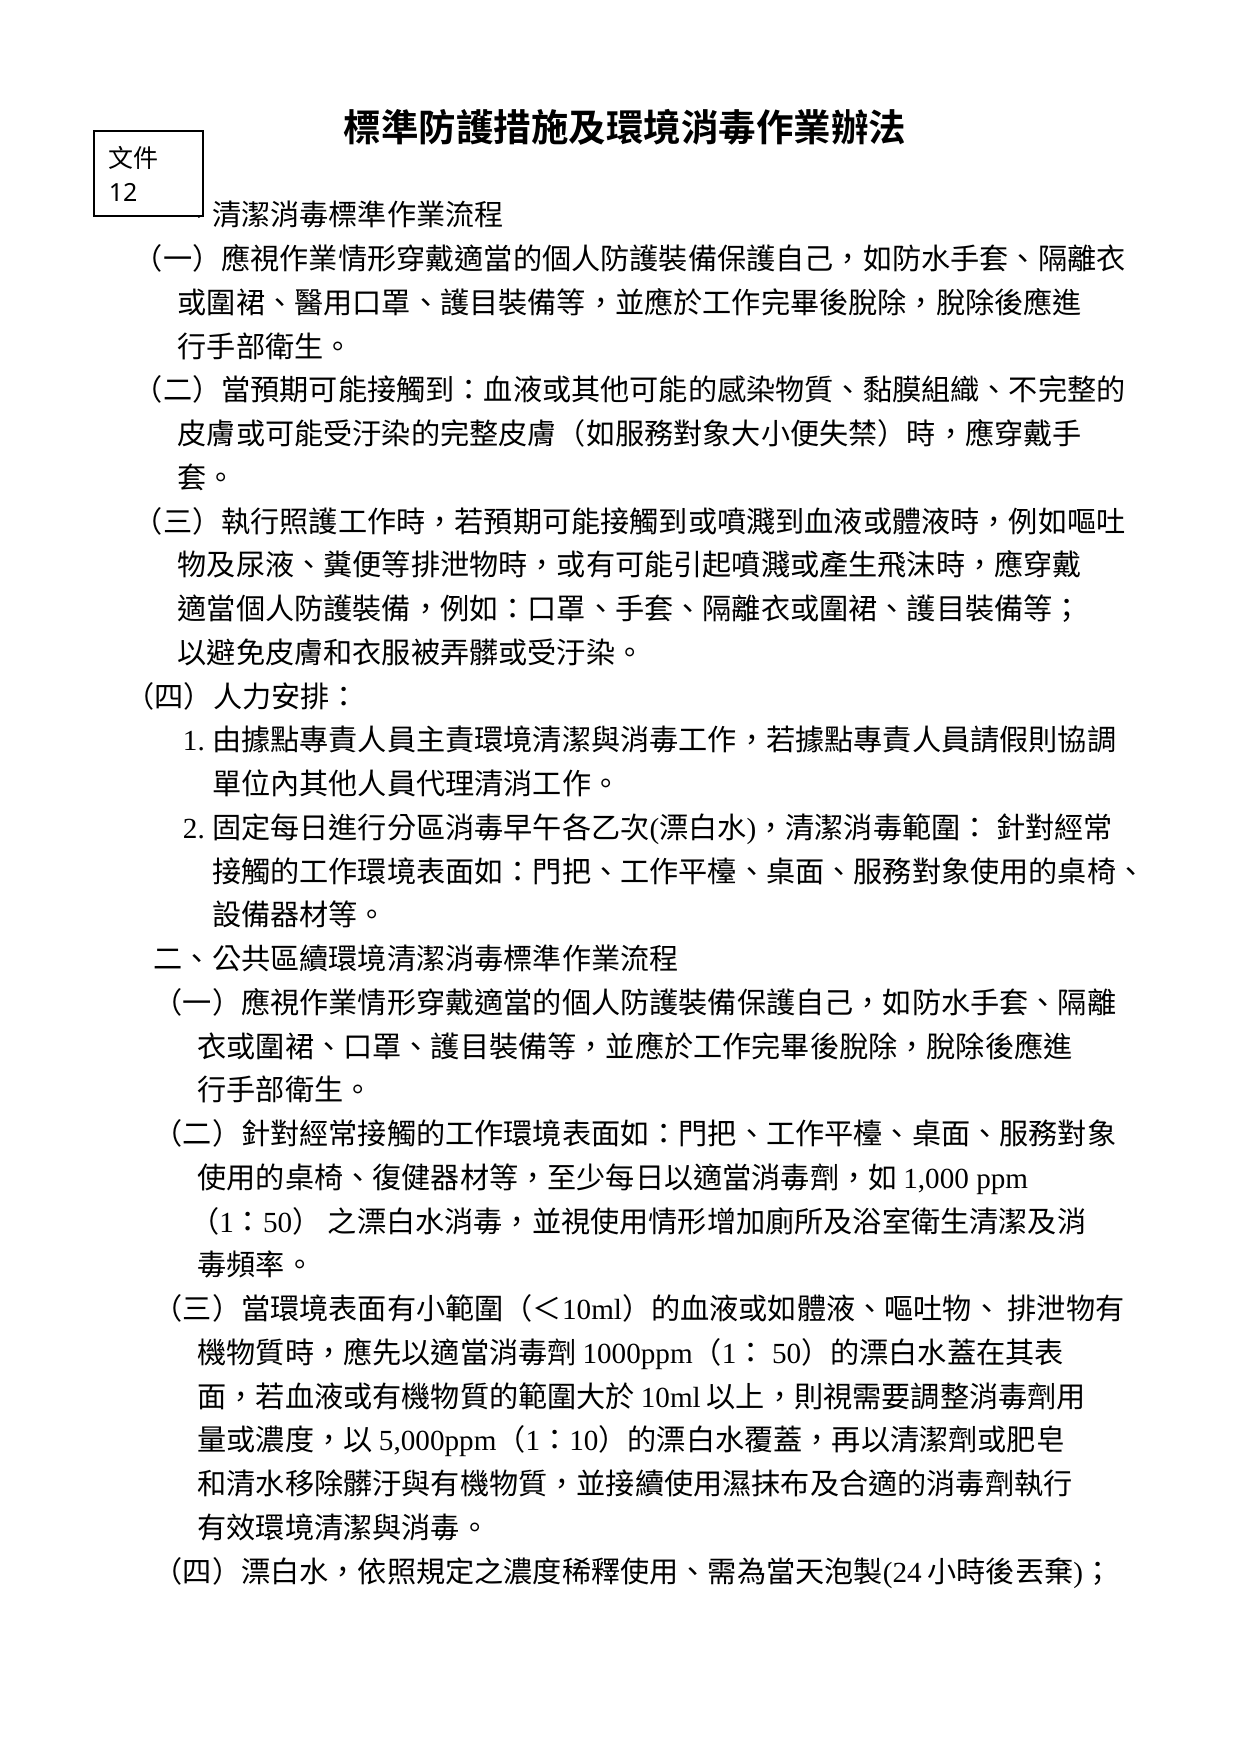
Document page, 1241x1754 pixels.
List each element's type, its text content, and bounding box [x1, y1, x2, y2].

text 行手部衛生。 [153, 1066, 1137, 1110]
text 毒頻率。 [153, 1241, 1137, 1285]
text 行手部衛生。 [126, 322, 1137, 366]
text （1：50） 之漂白水消毒，並視使用情形增加廁所及浴室衛生清潔及消 [153, 1197, 1137, 1241]
text 面，若血液或有機物質的範圍大於10ml以上，則視需要調整消毒劑用 [153, 1372, 1137, 1416]
text 有效環境清潔與消毒。 [153, 1504, 1137, 1547]
text 使用的桌椅、復健器材等，至少每日以適當消毒劑，如1,000 ppm [153, 1154, 1137, 1197]
text 物及尿液、糞便等排泄物時，或有可能引起噴濺或產生飛沫時，應穿戴 [126, 541, 1137, 585]
text （四）漂白水，依照規定之濃度稀釋使用、需為當天泡製(24小時後丟棄)； [153, 1547, 1137, 1591]
text （四）人力安排： [103, 672, 1137, 716]
text 適當個人防護裝備，例如：口罩、手套、隔離衣或圍裙、護目裝備等； [126, 585, 1137, 629]
text 衣或圍裙、口罩、護目裝備等，並應於工作完畢後脫除，脫除後應進 [153, 1022, 1137, 1066]
text 文件12 [109, 138, 188, 209]
text 1. 由據點專責人員主責環境清潔與消毒工作，若據點專責人員請假則協調單位內其他人員代理清消工作。 [153, 716, 1137, 804]
text （二）針對經常接觸的工作環境表面如：門把、工作平檯、桌面、服務對象 [153, 1110, 1137, 1154]
text （三）執行照護工作時，若預期可能接觸到或噴濺到血液或體液時，例如嘔吐 [126, 497, 1137, 541]
text 二、公共區續環境清潔消毒標準作業流程 [153, 935, 1137, 979]
text （三）當環境表面有小範圍（＜10ml）的血液或如體液、嘔吐物、 排泄物有 [153, 1285, 1137, 1329]
text 2. 固定每日進行分區消毒早午各乙次(漂白水)，清潔消毒範圍： 針對經常接觸的工作環境表面如：門把、工作平檯、桌面、服務對象使用的桌椅、設備器材等。 [153, 804, 1137, 935]
text 機物質時，應先以適當消毒劑1000ppm（1： 50）的漂白水蓋在其表 [153, 1329, 1137, 1372]
text 量或濃度，以 5,000ppm（1：10）的漂白水覆蓋，再以清潔劑或肥皂 [153, 1416, 1137, 1460]
text （二）當預期可能接觸到：血液或其他可能的感染物質、黏膜組織、不完整的 [126, 366, 1137, 410]
text 以避免皮膚和衣服被弄髒或受汙染。 [126, 629, 1137, 672]
text 一、清潔消毒標準作業流程 [153, 191, 1137, 235]
text 和清水移除髒汙與有機物質，並接續使用濕抹布及合適的消毒劑執行 [153, 1460, 1137, 1504]
text 套。 [126, 454, 1137, 497]
text 皮膚或可能受汙染的完整皮膚（如服務對象大小便失禁）時，應穿戴手 [126, 410, 1137, 454]
text 或圍裙、醫用口罩、護目裝備等，並應於工作完畢後脫除，脫除後應進 [126, 279, 1137, 322]
text 標準防護措施及環境消毒作業辦法 [103, 108, 1146, 149]
text （一）應視作業情形穿戴適當的個人防護裝備保護自己，如防水手套、隔離衣 [126, 235, 1137, 279]
text （一）應視作業情形穿戴適當的個人防護裝備保護自己，如防水手套、隔離 [153, 979, 1137, 1022]
